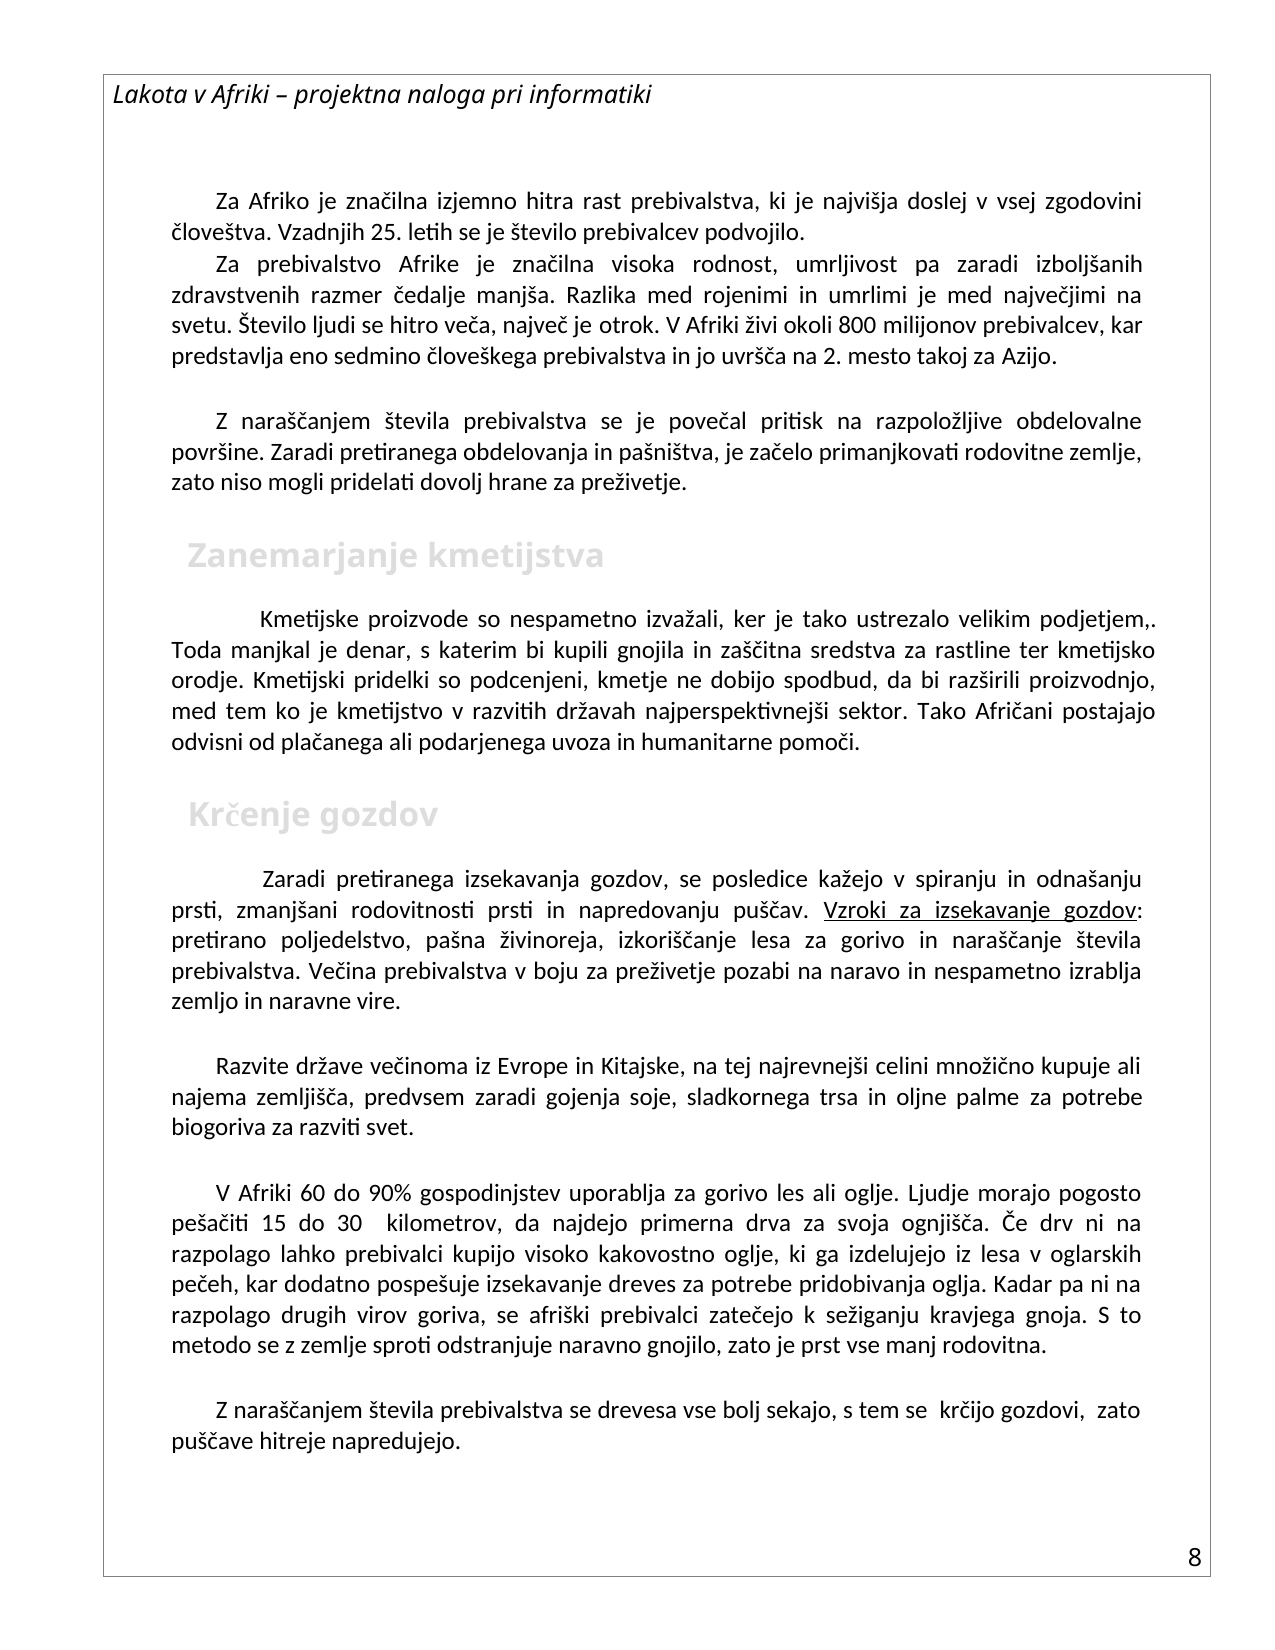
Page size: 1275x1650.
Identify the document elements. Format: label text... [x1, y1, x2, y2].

text Zaradi pretiranega izsekavanja gozdov, se posledice kažejo v spiranju in odnašanju prsti, zmanjšani rodovitnosti prsti in napredovanju puščav. Vzroki za izsekavanje gozdov: pretirano poljedelstvo, pašna živinoreja, izkoriščanje lesa za gorivo in naraščanje števila prebivalstva. Večina prebivalstva v boju za preživetje pozabi na naravo in nespametno izrablja zemljo in naravne vire. [171, 863, 1143, 1016]
text Z naraščanjem števila prebivalstva se drevesa vse bolj sekajo, s tem se krčijo gozdovi, zato puščave hitreje napredujejo. [171, 1394, 1143, 1456]
text Za prebivalstvo Afrike je značilna visoka rodnost, umrljivost pa zaradi izboljšanih zdravstvenih razmer čedalje manjša. Razlika med rojenimi in umrlimi je med največjimi na svetu. Število ljudi se hitro veča, največ je otrok. V Afriki živi okoli 800 milijonov prebivalcev, kar predstavlja eno sedmino človeškega prebivalstva in jo uvršča na 2. mesto takoj za Azijo. [171, 248, 1143, 370]
text V Afriki 60 do 90% gospodinjstev uporablja za gorivo les ali oglje. Ljudje morajo pogosto pešačiti 15 do 30 kilometrov, da najdejo primerna drva za svoja ognjišča. Če drv ni na razpolago lahko prebivalci kupijo visoko kakovostno oglje, ki ga izdelujejo iz lesa v oglarskih pečeh, kar dodatno pospešuje izsekavanje dreves za potrebe pridobivanja oglja. Kadar pa ni na razpolago drugih virov goriva, se afriški prebivalci zatečejo k sežiganju kravjega gnoja. S to metodo se z zemlje sproti odstranjuje naravno gnojilo, zato je prst vse manj rodovitna. [171, 1177, 1143, 1360]
text Za Afriko je značilna izjemno hitra rast prebivalstva, ki je najvišja doslej v vsej zgodovini človeštva. Vzadnjih 25. letih se je število prebivalcev podvojilo. [171, 185, 1143, 246]
subtitle Zanemarjanje kmetijstva [187, 531, 1202, 577]
text Z naraščanjem števila prebivalstva se je povečal pritisk na razpoložljive obdelovalne površine. Zaradi pretiranega obdelovanja in pašništva, je začelo primanjkovati rodovitne zemlje, zato niso mogli pridelati dovolj hrane za preživetje. [171, 405, 1143, 497]
text Razvite države večinoma iz Evrope in Kitajske, na tej najrevnejši celini množično kupuje ali najema zemljišča, predvsem zaradi gojenja soje, sladkornega trsa in oljne palme za potrebe biogoriva za razviti svet. [171, 1051, 1143, 1142]
text Kmetijske proizvode so nespametno izvažali, ker je tako ustrezalo velikim podjetjem,. Toda manjkal je denar, s katerim bi kupili gnojila in zaščitna sredstva za rastline ter kmetijsko orodje. Kmetijski pridelki so podcenjeni, kmetje ne dobijo spodbud, da bi razširili proizvodnjo, med tem ko je kmetijstvo v razvitih državah najperspektivnejši sektor. Tako Afričani postajajo odvisni od plačanega ali podarjenega uvoza in humanitarne pomoči. [171, 604, 1158, 756]
subtitle Krčenje gozdov [187, 791, 1202, 836]
